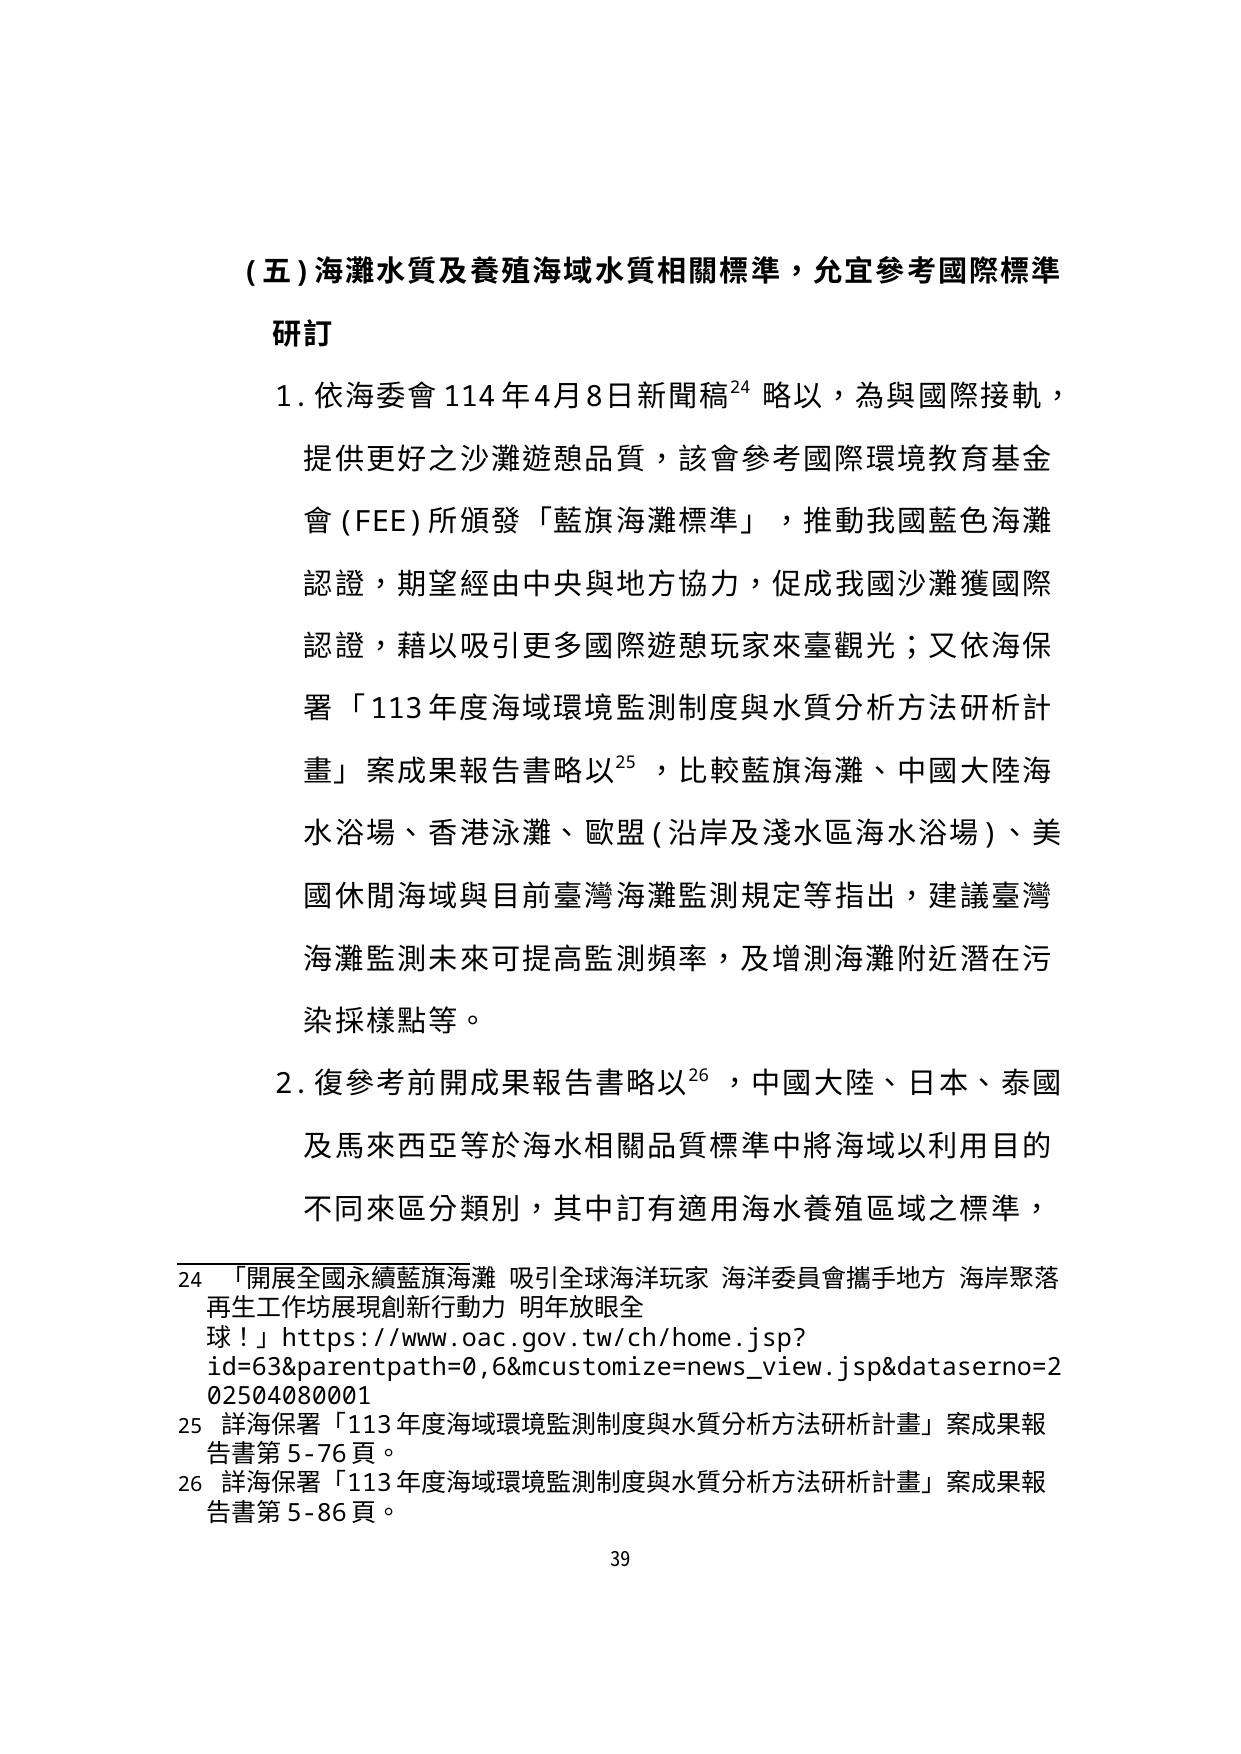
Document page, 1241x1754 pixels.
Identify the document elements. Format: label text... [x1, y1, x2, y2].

text 「開展全國永續藍旗海灘 吸引全球海洋玩家 海洋委員會攜手地方 海岸聚落再生工作坊展現創新行動力 明年放眼全球！」https://www.oac.gov.tw/ch/home.jsp?id=63&parentpath=0,6&mcustomize=news_view.jsp&dataserno=202504080001 [177, 1264, 1063, 1410]
text 詳海保署「113年度海域環境監測制度與水質分析方法研析計畫」案成果報告書第5-86頁。 [177, 1468, 1063, 1527]
text 詳海保署「113年度海域環境監測制度與水質分析方法研析計畫」案成果報告書第5-76頁。 [177, 1410, 1063, 1468]
text 2.復參考前開成果報告書略以，中國大陸、日本、泰國及馬來西亞等於海水相關品質標準中將海域以利用目的不同來區分類別，其中訂有適用海水養殖區域之標準， [266, 1040, 1063, 1227]
text 1.依海委會114年4月8日新聞稿略以，為與國際接軌，提供更好之沙灘遊憩品質，該會參考國際環境教育基金會(FEE)所頒發「藍旗海灘標準」，推動我國藍色海灘認證，期望經由中央與地方協力，促成我國沙灘獲國際認證，藉以吸引更多國際遊憩玩家來臺觀光；又依海保署「113年度海域環境監測制度與水質分析方法研析計畫」案成果報告書略以，比較藍旗海灘、中國大陸海水浴場、香港泳灘、歐盟(沿岸及淺水區海水浴場)、美國休閒海域與目前臺灣海灘監測規定等指出，建議臺灣海灘監測未來可提高監測頻率，及增測海灘附近潛在污染採樣點等。 [266, 352, 1063, 1040]
text (五)海灘水質及養殖海域水質相關標準，允宜參考國際標準研訂 [236, 227, 1063, 352]
